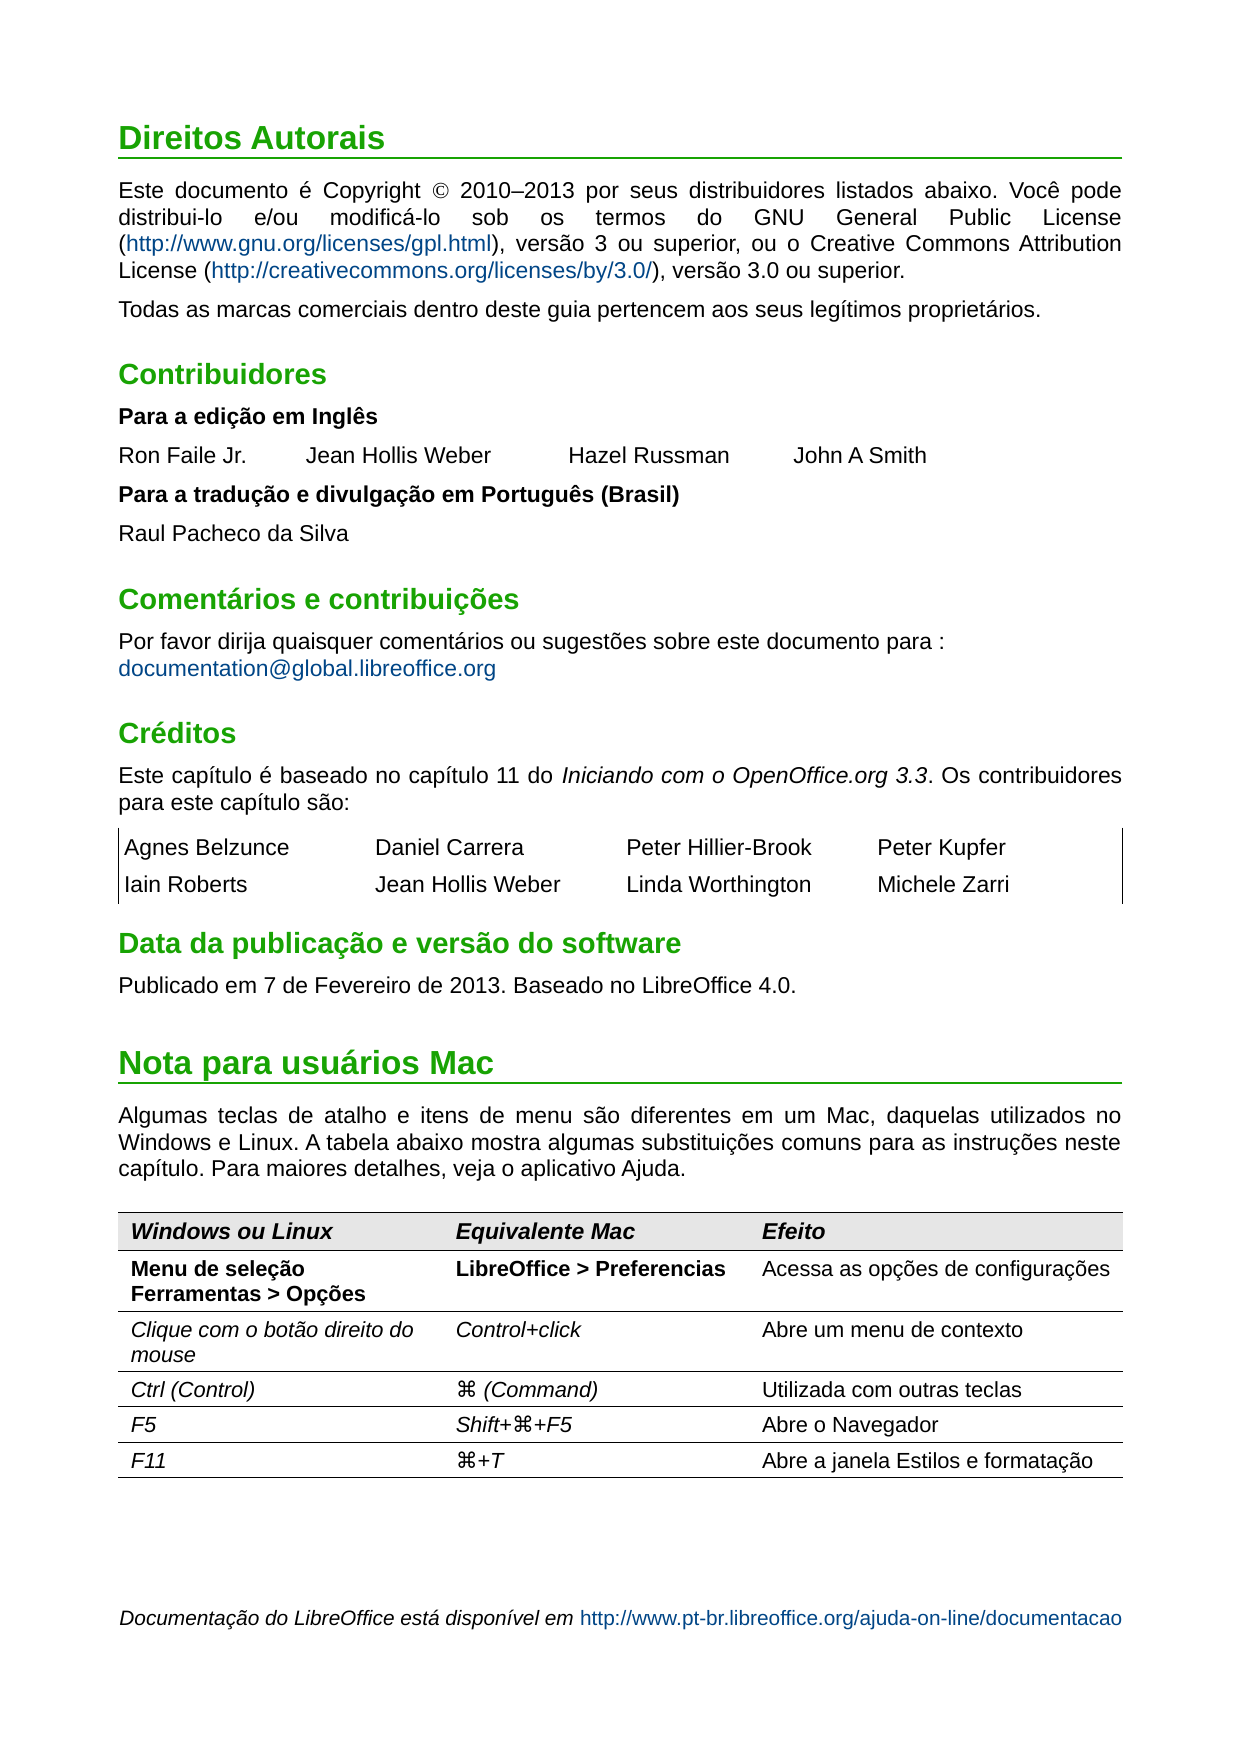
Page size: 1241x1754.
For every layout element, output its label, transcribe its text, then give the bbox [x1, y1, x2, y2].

table_cell Ctrl (Control) [118, 1372, 443, 1406]
table_cell Control+click [443, 1312, 749, 1371]
text Publicado em 7 de Fevereiro de 2013. Baseado no LibreOffice 4.0. [118, 972, 1122, 999]
table_header Equivalente Mac [443, 1213, 749, 1250]
subtitle Direitos Autorais [118, 118, 1122, 157]
text Raul Pacheco da Silva [118, 520, 1122, 546]
subtitle Nota para usuários Mac [118, 1043, 1122, 1082]
table_cell z (Command) [443, 1372, 749, 1406]
table_header Efeito [749, 1213, 1123, 1250]
table_header Daniel Carrera [370, 829, 620, 866]
table_cell F5 [118, 1407, 443, 1442]
text Para a tradução e divulgação em Português (Brasil) [118, 481, 1122, 507]
text Este capítulo é baseado no capítulo 11 do Iniciando com o OpenOffice.org 3.3. Os contribuidores para este capítulo são: [118, 762, 1122, 815]
text Este documento é Copyright © 2010–2013 por seus distribuidores listados abaixo. Você pode distribui-lo e/ou modificá-lo sob os termos do GNU General Public License (http://www.gnu.org/licenses/gpl.html), versão 3 ou superior, ou o Creative Commons Attribution License (http://creativecommons.org/licenses/by/3.0/), versão 3.0 ou superior. [118, 177, 1122, 283]
text Ron Faile Jr. Jean Hollis Weber Hazel Russman John A Smith [118, 442, 1122, 468]
subtitle Comentários e contribuições [118, 582, 1122, 615]
table_cell Acessa as opções de configurações [749, 1251, 1123, 1311]
table_cell Jean Hollis Weber [370, 867, 620, 903]
table_cell Abre um menu de contexto [749, 1312, 1123, 1371]
table_cell LibreOffice > Preferencias [443, 1251, 749, 1311]
table_cell Shift+z+F5 [443, 1407, 749, 1442]
text Algumas teclas de atalho e itens de menu são diferentes em um Mac, daquelas utilizados no Windows e Linux. A tabela abaixo mostra algumas substituições comuns para as instruções neste capítulo. Para maiores detalhes, veja o aplicativo Ajuda. [118, 1102, 1122, 1182]
table_cell Menu de seleção Ferramentas > Opções [118, 1251, 443, 1311]
subtitle Créditos [118, 716, 1122, 750]
table_cell Iain Roberts [119, 867, 369, 903]
table_cell z+T [443, 1443, 749, 1477]
table_cell F11 [118, 1443, 443, 1477]
table_header Peter Hillier-Brook [621, 829, 871, 866]
text Por favor dirija quaisquer comentários ou sugestões sobre este documento para : documentation@global.libreoffice.org [118, 628, 1122, 681]
table_cell Abre a janela Estilos e formatação [749, 1443, 1123, 1477]
text Para a edição em Inglês [118, 403, 1122, 430]
table_cell Linda Worthington [621, 867, 871, 903]
subtitle Data da publicação e versão do software [118, 926, 1122, 960]
table_header Agnes Belzunce [119, 829, 369, 866]
table_header Windows ou Linux [118, 1213, 443, 1250]
table_cell Michele Zarri [872, 867, 1122, 903]
table_header Peter Kupfer [872, 829, 1122, 866]
table_cell Abre o Navegador [749, 1407, 1123, 1442]
table_cell Utilizada com outras teclas [749, 1372, 1123, 1406]
text Todas as marcas comerciais dentro deste guia pertencem aos seus legítimos proprietários. [118, 296, 1122, 322]
subtitle Contribuidores [118, 357, 1122, 391]
table_cell Clique com o botão direito do mouse [118, 1312, 443, 1371]
